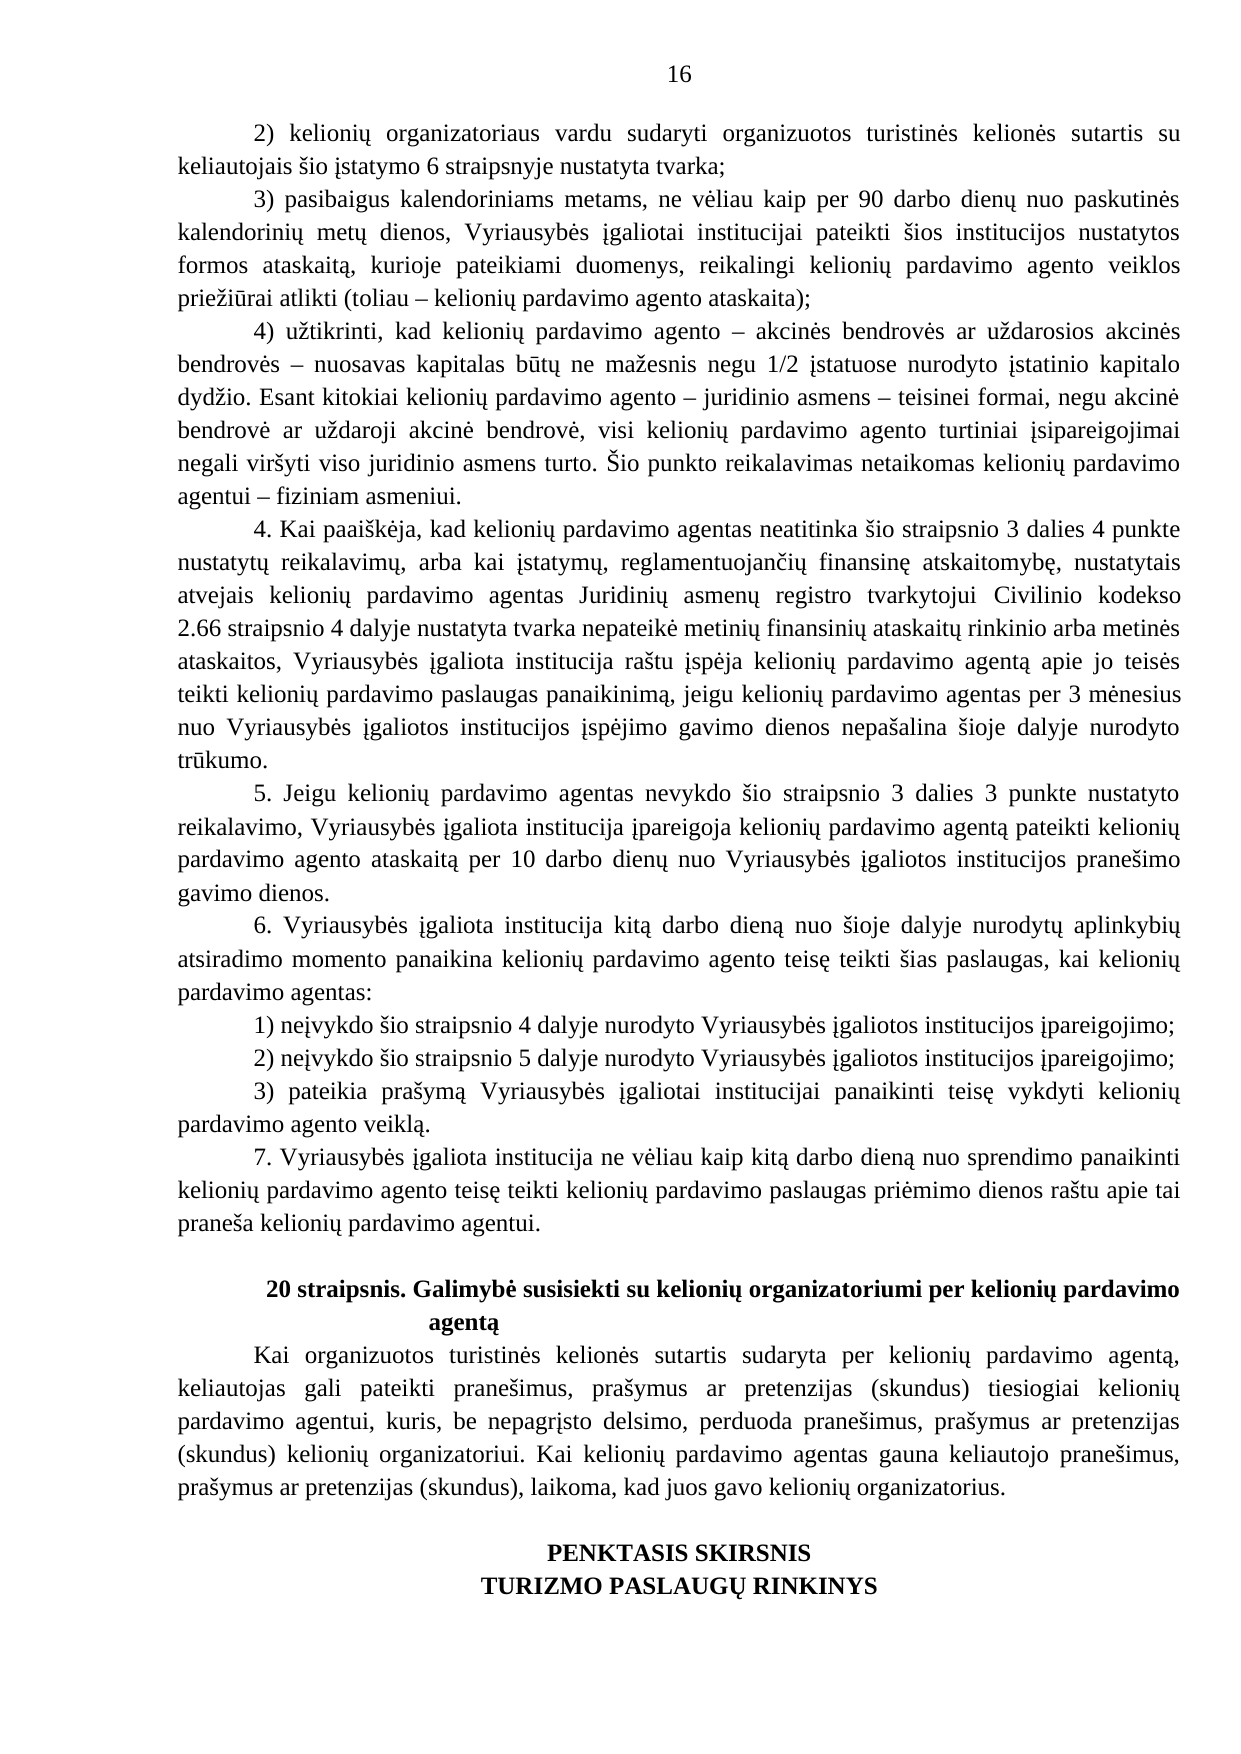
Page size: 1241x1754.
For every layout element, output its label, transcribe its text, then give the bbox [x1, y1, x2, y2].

text 4) užtikrinti, kad kelionių pardavimo agento – akcinės bendrovės ar uždarosios akcinės bendrovės – nuosavas kapitalas būtų ne mažesnis negu 1/2 įstatuose nurodyto įstatinio kapitalo dydžio. Esant kitokiai kelionių pardavimo agento – juridinio asmens – teisinei formai, negu akcinė bendrovė ar uždaroji akcinė bendrovė, visi kelionių pardavimo agento turtiniai įsipareigojimai negali viršyti viso juridinio asmens turto. Šio punkto reikalavimas netaikomas kelionių pardavimo agentui – fiziniam asmeniui. [177, 316, 1181, 510]
text PENKTASIS SKIRSNIS [177, 1538, 1181, 1567]
text 5. Jeigu kelionių pardavimo agentas nevykdo šio straipsnio 3 dalies 3 punkte nustatyto reikalavimo, Vyriausybės įgaliota institucija įpareigoja kelionių pardavimo agentą pateikti kelionių pardavimo agento ataskaitą per 10 darbo dienų nuo Vyriausybės įgaliotos institucijos pranešimo gavimo dienos. [177, 778, 1181, 906]
text TURIZMO PASLAUGŲ RINKINYS [177, 1571, 1181, 1600]
text 2) kelionių organizatoriaus vardu sudaryti organizuotos turistinės kelionės sutartis su keliautojais šio įstatymo 6 straipsnyje nustatyta tvarka; [177, 118, 1181, 180]
text 2) neįvykdo šio straipsnio 5 dalyje nurodyto Vyriausybės įgaliotos institucijos įpareigojimo; [177, 1043, 1181, 1071]
text 20 straipsnis. Galimybė susisiekti su kelionių organizatoriumi per kelionių pardavimo agentą [266, 1274, 1181, 1336]
text 3) pasibaigus kalendoriniams metams, ne vėliau kaip per 90 darbo dienų nuo paskutinės kalendorinių metų dienos, Vyriausybės įgaliotai institucijai pateikti šios institucijos nustatytos formos ataskaitą, kurioje pateikiami duomenys, reikalingi kelionių pardavimo agento veiklos priežiūrai atlikti (toliau – kelionių pardavimo agento ataskaita); [177, 184, 1181, 312]
text 7. Vyriausybės įgaliota institucija ne vėliau kaip kitą darbo dieną nuo sprendimo panaikinti kelionių pardavimo agento teisę teikti kelionių pardavimo paslaugas priėmimo dienos raštu apie tai praneša kelionių pardavimo agentui. [177, 1142, 1181, 1237]
text 6. Vyriausybės įgaliota institucija kitą darbo dieną nuo šioje dalyje nurodytų aplinkybių atsiradimo momento panaikina kelionių pardavimo agento teisę teikti šias paslaugas, kai kelionių pardavimo agentas: [177, 911, 1181, 1005]
text 3) pateikia prašymą Vyriausybės įgaliotai institucijai panaikinti teisę vykdyti kelionių pardavimo agento veiklą. [177, 1076, 1181, 1137]
text 1) neįvykdo šio straipsnio 4 dalyje nurodyto Vyriausybės įgaliotos institucijos įpareigojimo; [177, 1010, 1181, 1038]
text Kai organizuotos turistinės kelionės sutartis sudaryta per kelionių pardavimo agentą, keliautojas gali pateikti pranešimus, prašymus ar pretenzijas (skundus) tiesiogiai kelionių pardavimo agentui, kuris, be nepagrįsto delsimo, perduoda pranešimus, prašymus ar pretenzijas (skundus) kelionių organizatoriui. Kai kelionių pardavimo agentas gauna keliautojo pranešimus, prašymus ar pretenzijas (skundus), laikoma, kad juos gavo kelionių organizatorius. [177, 1340, 1181, 1501]
text 4. Kai paaiškėja, kad kelionių pardavimo agentas neatitinka šio straipsnio 3 dalies 4 punkte nustatytų reikalavimų, arba kai įstatymų, reglamentuojančių finansinę atskaitomybę, nustatytais atvejais kelionių pardavimo agentas Juridinių asmenų registro tvarkytojui Civilinio kodekso 2.66 straipsnio 4 dalyje nustatyta tvarka nepateikė metinių finansinių ataskaitų rinkinio arba metinės ataskaitos, Vyriausybės įgaliota institucija raštu įspėja kelionių pardavimo agentą apie jo teisės teikti kelionių pardavimo paslaugas panaikinimą, jeigu kelionių pardavimo agentas per 3 mėnesius nuo Vyriausybės įgaliotos institucijos įspėjimo gavimo dienos nepašalina šioje dalyje nurodyto trūkumo. [177, 514, 1181, 774]
